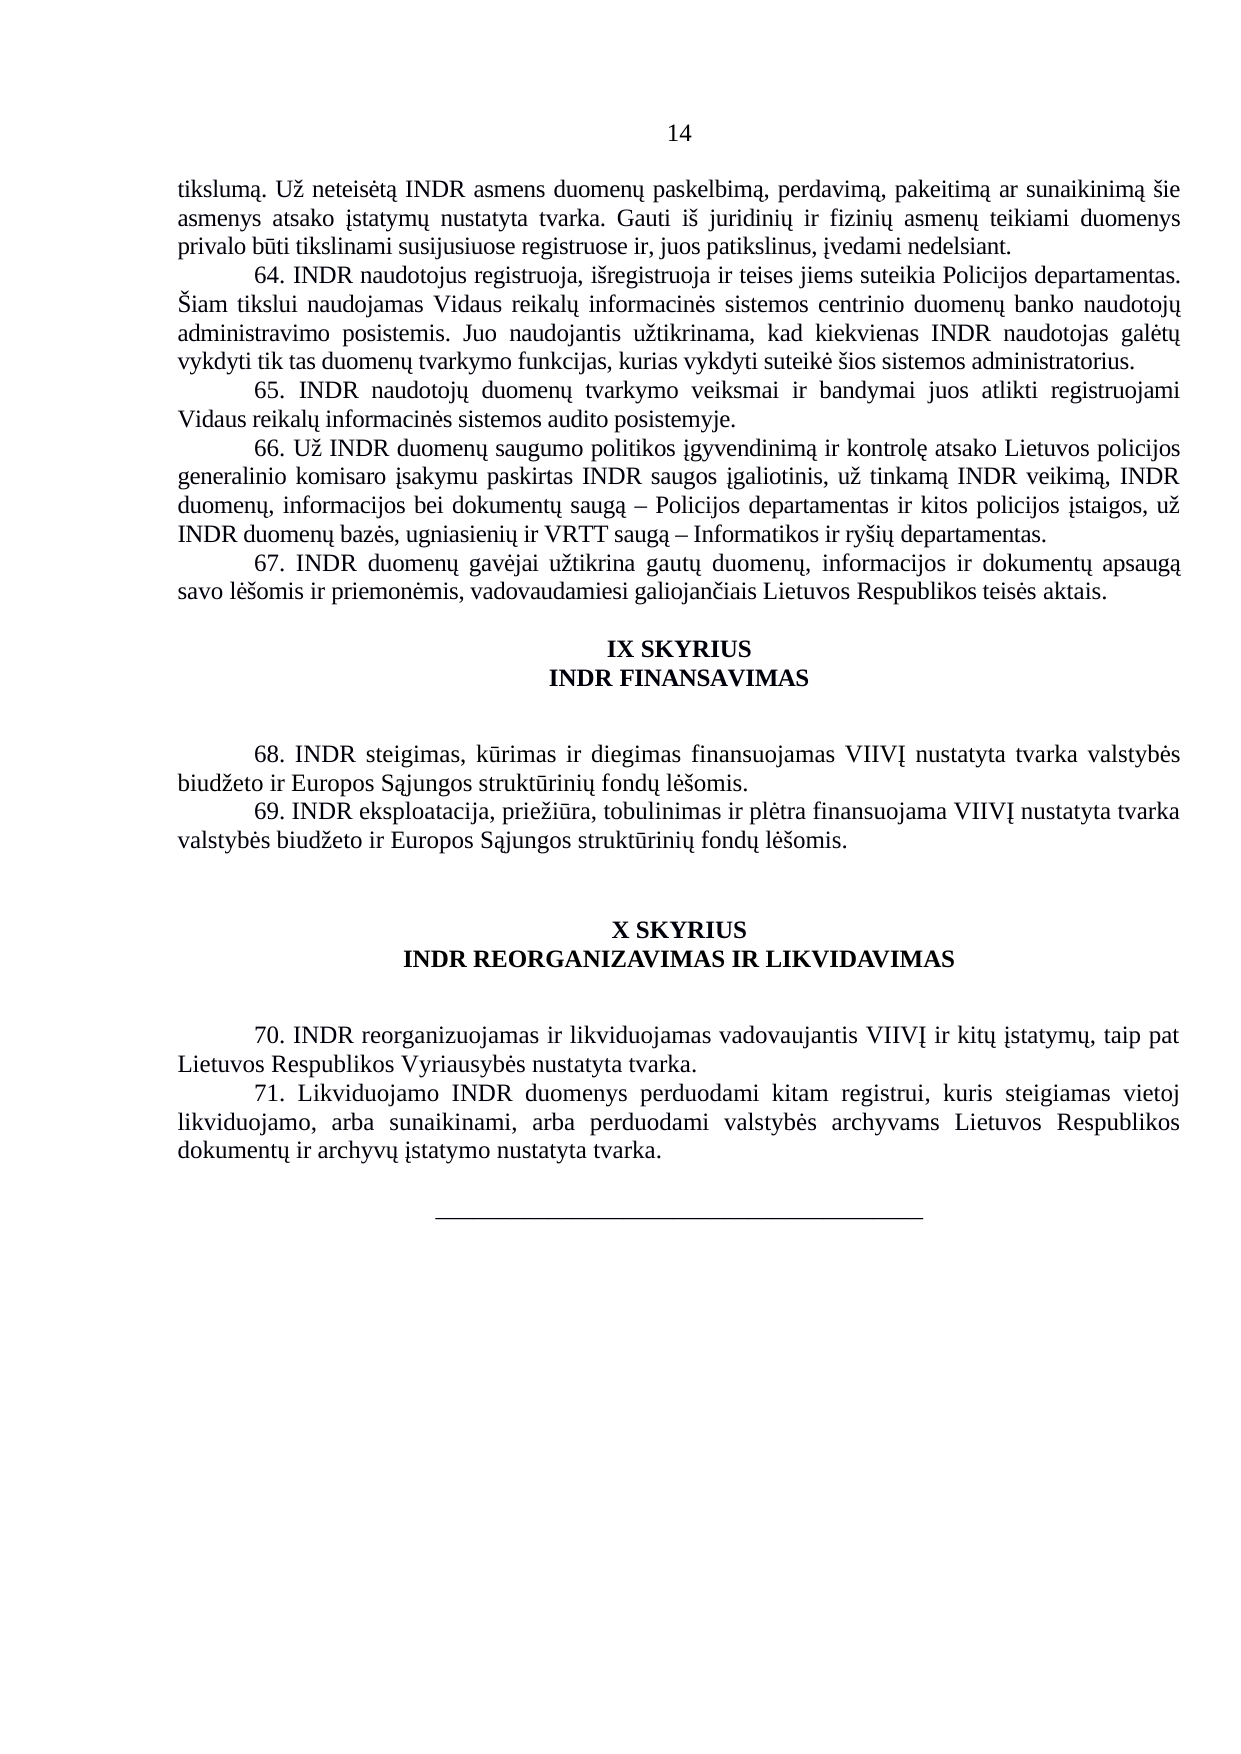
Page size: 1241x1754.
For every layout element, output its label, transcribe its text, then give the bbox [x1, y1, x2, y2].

text 64. INDR naudotojus registruoja, išregistruoja ir teises jiems suteikia Policijos departamentas. Šiam tikslui naudojamas Vidaus reikalų informacinės sistemos centrinio duomenų banko naudotojų administravimo posistemis. Juo naudojantis užtikrinama, kad kiekvienas INDR naudotojas galėtų vykdyti tik tas duomenų tvarkymo funkcijas, kurias vykdyti suteikė šios sistemos administratorius. [177, 260, 1181, 375]
text 65. INDR naudotojų duomenų tvarkymo veiksmai ir bandymai juos atlikti registruojami Vidaus reikalų informacinės sistemos audito posistemyje. [177, 375, 1181, 433]
text 70. INDR reorganizuojamas ir likviduojamas vadovaujantis VIIVĮ ir kitų įstatymų, taip pat Lietuvos Respublikos Vyriausybės nustatyta tvarka. [177, 1021, 1181, 1078]
text INDR REORGANIZAVIMAS IR LIKVIDAVIMAS [177, 944, 1181, 973]
text 67. INDR duomenų gavėjai užtikrina gautų duomenų, informacijos ir dokumentų apsaugą savo lėšomis ir priemonėmis, vadovaudamiesi galiojančiais Lietuvos Respublikos teisės aktais. [177, 548, 1181, 605]
text _______________________________________ [177, 1193, 1181, 1222]
text IX SKYRIUS [177, 634, 1181, 663]
text 69. INDR eksploatacija, priežiūra, tobulinimas ir plėtra finansuojama VIIVĮ nustatyta tvarka valstybės biudžeto ir Europos Sąjungos struktūrinių fondų lėšomis. [177, 796, 1181, 854]
text 66. Už INDR duomenų saugumo politikos įgyvendinimą ir kontrolę atsako Lietuvos policijos generalinio komisaro įsakymu paskirtas INDR saugos įgaliotinis, už tinkamą INDR veikimą, INDR duomenų, informacijos bei dokumentų saugą – Policijos departamentas ir kitos policijos įstaigos, už INDR duomenų bazės, ugniasienių ir VRTT saugą – Informatikos ir ryšių departamentas. [177, 433, 1181, 548]
text 71. Likviduojamo INDR duomenys perduodami kitam registrui, kuris steigiamas vietoj likviduojamo, arba sunaikinami, arba perduodami valstybės archyvams Lietuvos Respublikos dokumentų ir archyvų įstatymo nustatyta tvarka. [177, 1078, 1181, 1164]
text tikslumą. Už neteisėtą INDR asmens duomenų paskelbimą, perdavimą, pakeitimą ar sunaikinimą šie asmenys atsako įstatymų nustatyta tvarka. Gauti iš juridinių ir fizinių asmenų teikiami duomenys privalo būti tikslinami susijusiuose registruose ir, juos patikslinus, įvedami nedelsiant. [177, 174, 1181, 260]
text 68. INDR steigimas, kūrimas ir diegimas finansuojamas VIIVĮ nustatyta tvarka valstybės biudžeto ir Europos Sąjungos struktūrinių fondų lėšomis. [177, 739, 1181, 796]
text X SKYRIUS [177, 916, 1181, 944]
text INDR FINANSAVIMAS [177, 663, 1181, 691]
